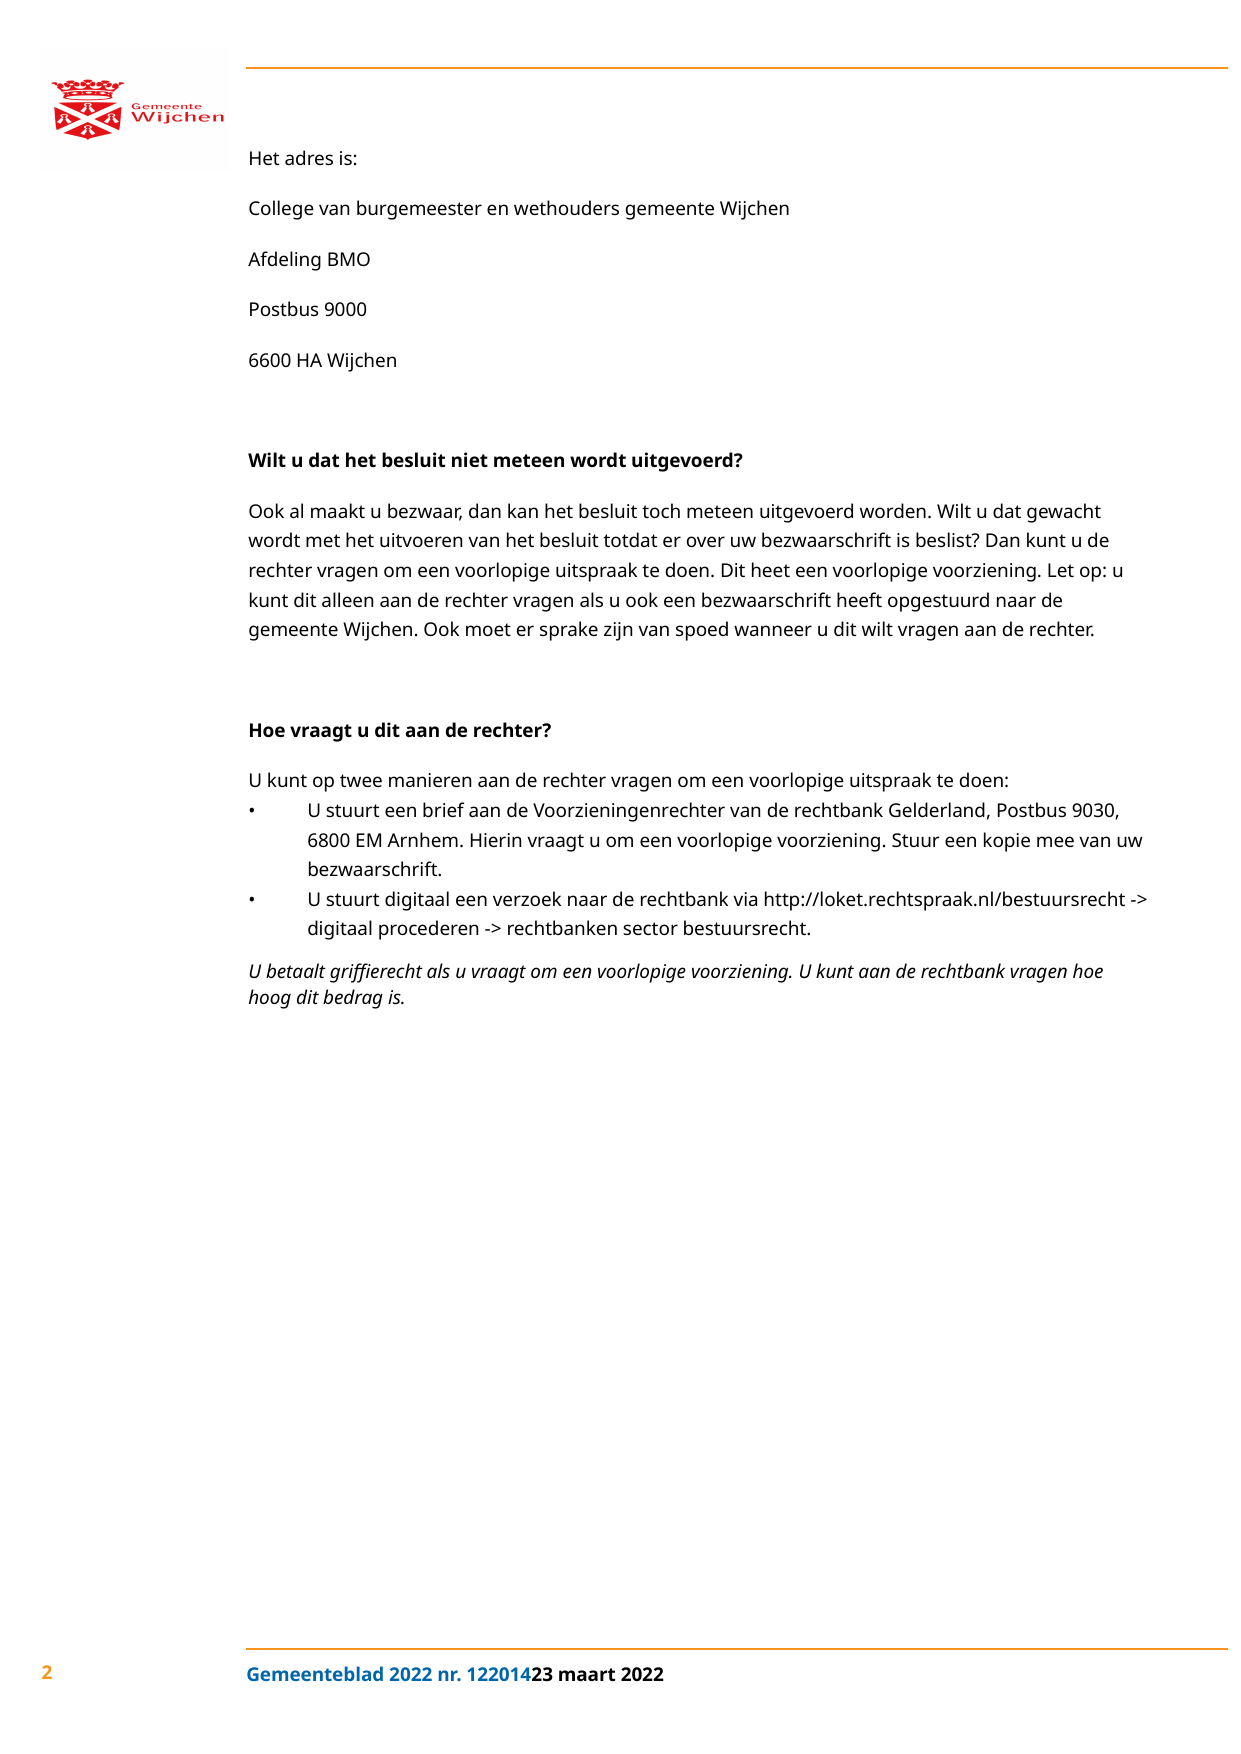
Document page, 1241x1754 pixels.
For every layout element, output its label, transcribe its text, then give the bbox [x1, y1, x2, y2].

text Hoe vraagt u dit aan de rechter? [248, 717, 1152, 743]
list U stuurt digitaal een verzoek naar de rechtbank via http://loket.rechtspraak.nl/bestuursrecht -> digitaal procederen -> rechtbanken sector bestuursrecht. [248, 886, 1152, 941]
text College van burgemeester en wethouders gemeente Wijchen [248, 196, 1152, 221]
text Het adres is: [248, 145, 1152, 171]
text U kunt op twee manieren aan de rechter vragen om een voorlopige uitspraak te doen: [248, 768, 1152, 793]
text Afdeling BMO [248, 246, 1152, 272]
text Ook al maakt u bezwaar, dan kan het besluit toch meteen uitgevoerd worden. Wilt u dat gewacht wordt met het uitvoeren van het besluit totdat er over uw bezwaarschrift is beslist? Dan kunt u de rechter vragen om een voorlopige uitspraak te doen. Dit heet een voorlopige voorziening. Let op: u kunt dit alleen aan de rechter vragen als u ook een bezwaarschrift heeft opgestuurd naar de gemeente Wijchen. Ook moet er sprake zijn van spoed wanneer u dit wilt vragen aan de rechter. [248, 498, 1152, 642]
text U betaalt griffierecht als u vraagt om een voorlopige voorziening. U kunt aan de rechtbank vragen hoe hoog dit bedrag is. [248, 959, 1152, 1010]
text 6600 HA Wijchen [248, 347, 1152, 373]
picture [41, 47, 231, 172]
text Wilt u dat het besluit niet meteen wordt uitgevoerd? [248, 448, 1152, 473]
list U stuurt een brief aan de Voorzieningenrechter van de rechtbank Gelderland, Postbus 9030, 6800 EM Arnhem. Hierin vraagt u om een voorlopige voorziening. Stuur een kopie mee van uw bezwaarschrift. [248, 797, 1152, 882]
text Postbus 9000 [248, 296, 1152, 322]
